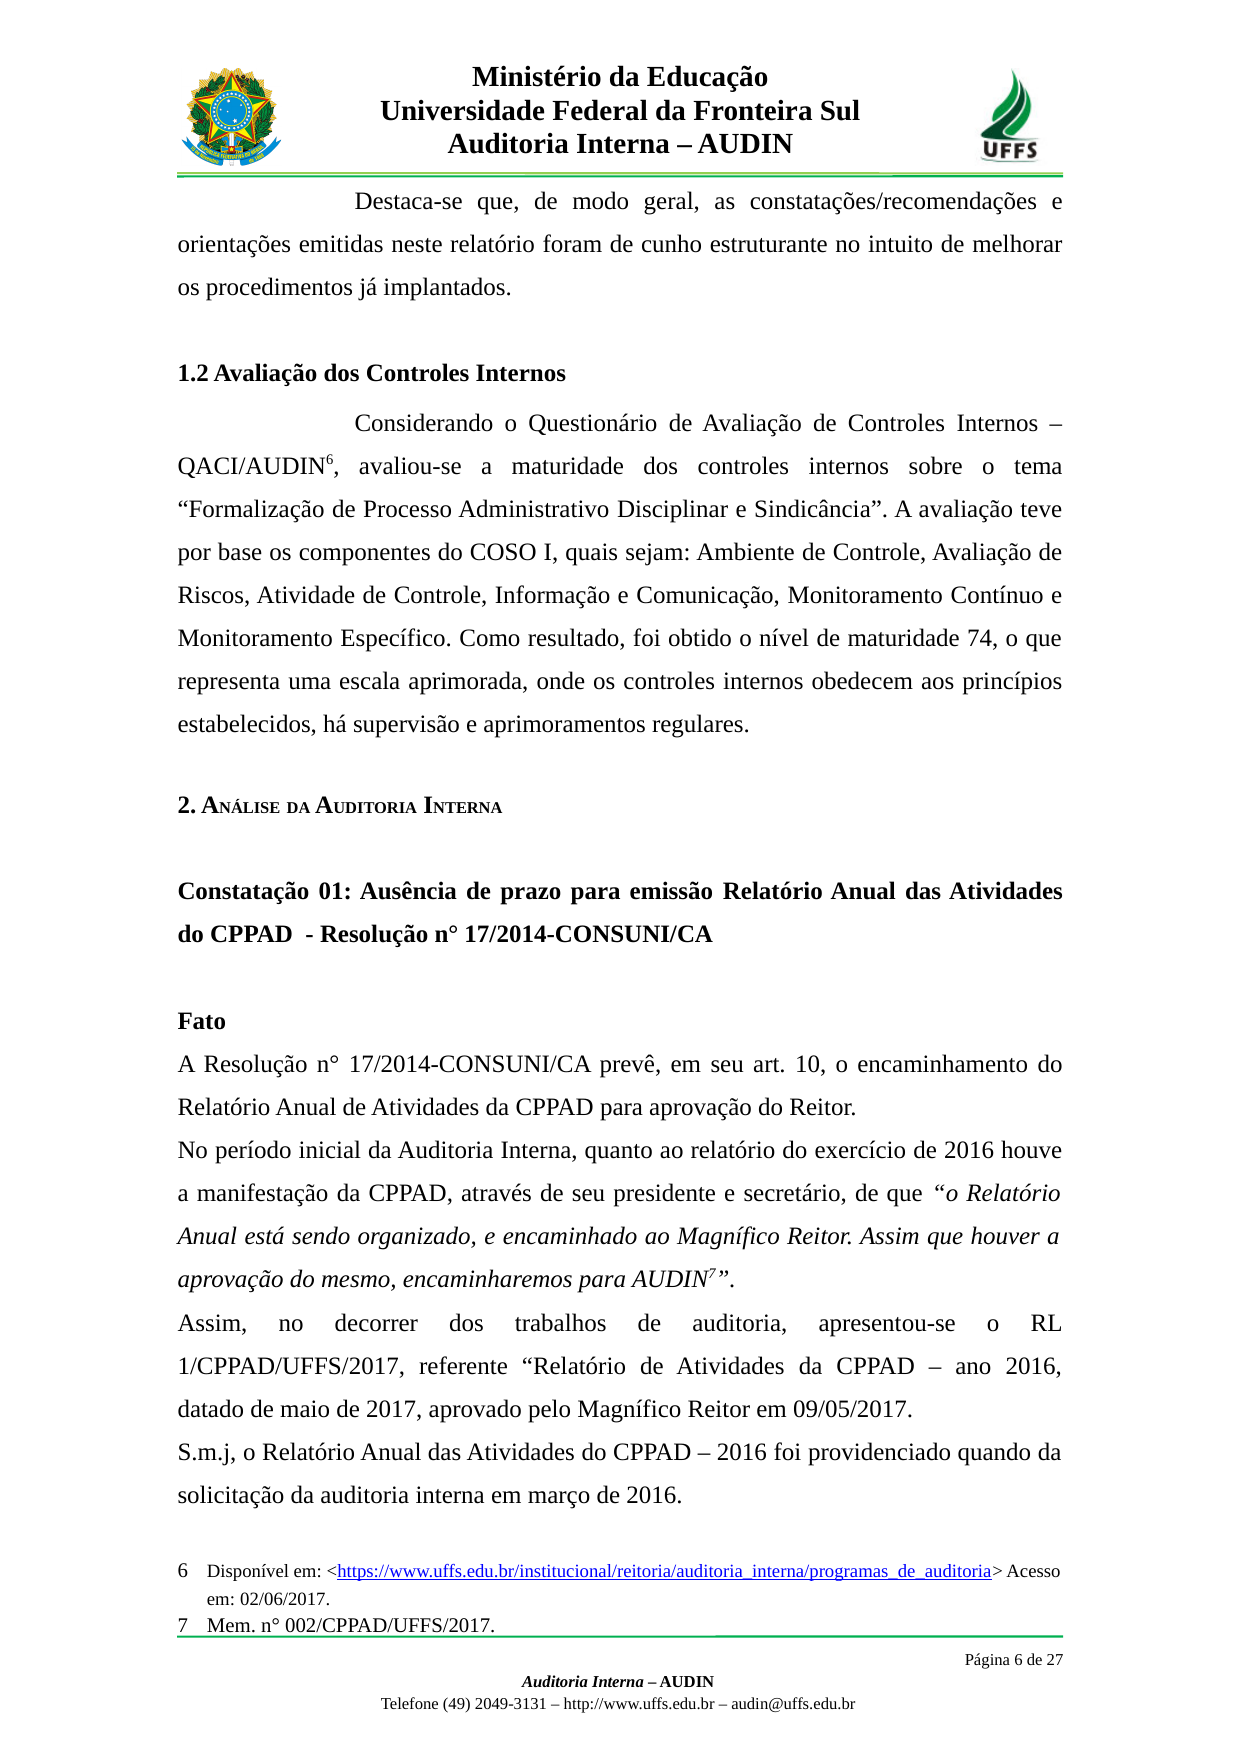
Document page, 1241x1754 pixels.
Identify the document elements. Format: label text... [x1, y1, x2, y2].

text Destaca-se que, de modo geral, as constatações/recomendações e orientações emitidas neste relatório foram de cunho estruturante no intuito de melhorar os procedimentos já implantados. [177, 186, 1063, 301]
text Constatação 01: Ausência de prazo para emissão Relatório Anual das Atividades do CPPAD - Resolução n° 17/2014-CONSUNI/CA [177, 876, 1063, 948]
text Mem. n° 002/CPPAD/UFFS/2017. [177, 1613, 1063, 1635]
picture [966, 68, 1054, 166]
text Fato [177, 1006, 1063, 1034]
text Assim, no decorrer dos trabalhos de auditoria, apresentou-se o RL 1/CPPAD/UFFS/2017, referente “Relatório de Atividades da CPPAD – ano 2016, datado de maio de 2017, aprovado pelo Magnífico Reitor em 09/05/2017. [177, 1308, 1063, 1423]
picture [181, 68, 282, 166]
text 2. Análise da Auditoria Interna [177, 790, 1063, 819]
text Considerando o Questionário de Avaliação de Controles Internos – QACI/AUDIN, avaliou-se a maturidade dos controles internos sobre o tema “Formalização de Processo Administrativo Disciplinar e Sindicância”. A avaliação teve por base os componentes do COSO I, quais sejam: Ambiente de Controle, Avaliação de Riscos, Atividade de Controle, Informação e Comunicação, Monitoramento Contínuo e Monitoramento Específico. Como resultado, foi obtido o nível de maturidade 74, o que representa uma escala aprimorada, onde os controles internos obedecem aos princípios estabelecidos, há supervisão e aprimoramentos regulares. [177, 408, 1063, 738]
text A Resolução n° 17/2014-CONSUNI/CA prevê, em seu art. 10, o encaminhamento do Relatório Anual de Atividades da CPPAD para aprovação do Reitor. [177, 1049, 1063, 1121]
text S.m.j, o Relatório Anual das Atividades do CPPAD – 2016 foi providenciado quando da solicitação da auditoria interna em março de 2016. [177, 1437, 1063, 1509]
text Disponível em: <https://www.uffs.edu.br/institucional/reitoria/auditoria_interna/programas_de_auditoria> Acesso em: 02/06/2017. [177, 1558, 1063, 1609]
text 1.2 Avaliação dos Controles Internos [177, 358, 1063, 387]
text No período inicial da Auditoria Interna, quanto ao relatório do exercício de 2016 houve a manifestação da CPPAD, através de seu presidente e secretário, de que “o Relatório Anual está sendo organizado, e encaminhado ao Magnífico Reitor. Assim que houver a aprovação do mesmo, encaminharemos para AUDIN”. [177, 1135, 1063, 1293]
